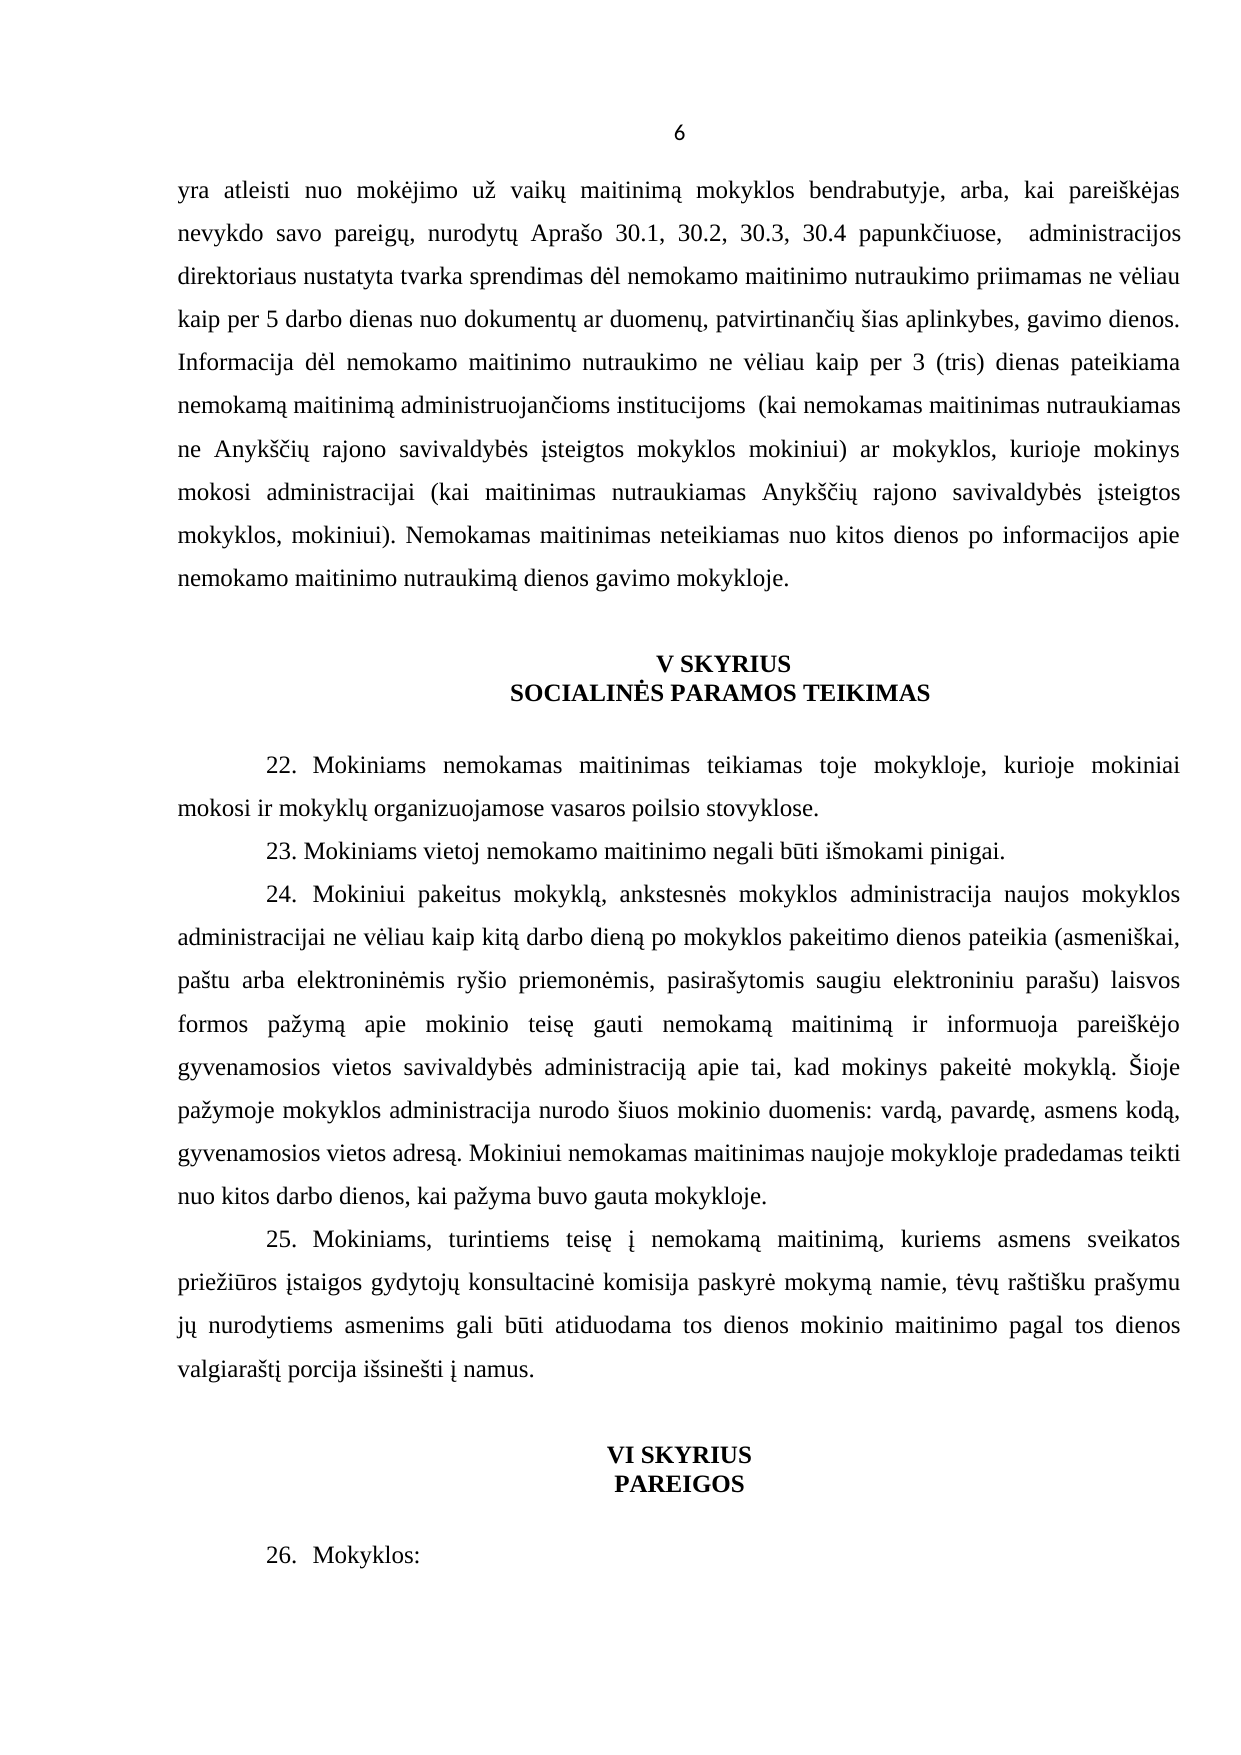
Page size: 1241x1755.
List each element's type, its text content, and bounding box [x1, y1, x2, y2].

text VI SKYRIUS [177, 1440, 1181, 1469]
text V SKYRIUS [266, 649, 1181, 678]
text 26. Mokyklos: [177, 1541, 1181, 1569]
text SOCIALINĖS PARAMOS TEIKIMAS [266, 678, 1181, 707]
text yra atleisti nuo mokėjimo už vaikų maitinimą mokyklos bendrabutyje, arba, kai pareiškėjas nevykdo savo pareigų, nurodytų Aprašo 30.1, 30.2, 30.3, 30.4 papunkčiuose, administracijos direktoriaus nustatyta tvarka sprendimas dėl nemokamo maitinimo nutraukimo priimamas ne vėliau kaip per 5 darbo dienas nuo dokumentų ar duomenų, patvirtinančių šias aplinkybes, gavimo dienos. Informacija dėl nemokamo maitinimo nutraukimo ne vėliau kaip per 3 (tris) dienas pateikiama nemokamą maitinimą administruojančioms institucijoms (kai nemokamas maitinimas nutraukiamas ne Anykščių rajono savivaldybės įsteigtos mokyklos mokiniui) ar mokyklos, kurioje mokinys mokosi administracijai (kai maitinimas nutraukiamas Anykščių rajono savivaldybės įsteigtos mokyklos, mokiniui). Nemokamas maitinimas neteikiamas nuo kitos dienos po informacijos apie nemokamo maitinimo nutraukimą dienos gavimo mokykloje. [177, 175, 1181, 592]
text 22. Mokiniams nemokamas maitinimas teikiamas toje mokykloje, kurioje mokiniai mokosi ir mokyklų organizuojamose vasaros poilsio stovyklose. [177, 750, 1181, 822]
text 23. Mokiniams vietoj nemokamo maitinimo negali būti išmokami pinigai. [266, 836, 1181, 865]
text 24. Mokiniui pakeitus mokyklą, ankstesnės mokyklos administracija naujos mokyklos administracijai ne vėliau kaip kitą darbo dieną po mokyklos pakeitimo dienos pateikia (asmeniškai, paštu arba elektroninėmis ryšio priemonėmis, pasirašytomis saugiu elektroniniu parašu) laisvos formos pažymą apie mokinio teisę gauti nemokamą maitinimą ir informuoja pareiškėjo gyvenamosios vietos savivaldybės administraciją apie tai, kad mokinys pakeitė mokyklą. Šioje pažymoje mokyklos administracija nurodo šiuos mokinio duomenis: vardą, pavardę, asmens kodą, gyvenamosios vietos adresą. Mokiniui nemokamas maitinimas naujoje mokykloje pradedamas teikti nuo kitos darbo dienos, kai pažyma buvo gauta mokykloje. [177, 879, 1181, 1210]
text PAREIGOS [177, 1469, 1181, 1497]
text 25. Mokiniams, turintiems teisę į nemokamą maitinimą, kuriems asmens sveikatos priežiūros įstaigos gydytojų konsultacinė komisija paskyrė mokymą namie, tėvų raštišku prašymu jų nurodytiems asmenims gali būti atiduodama tos dienos mokinio maitinimo pagal tos dienos valgiaraštį porcija išsinešti į namus. [177, 1224, 1181, 1382]
